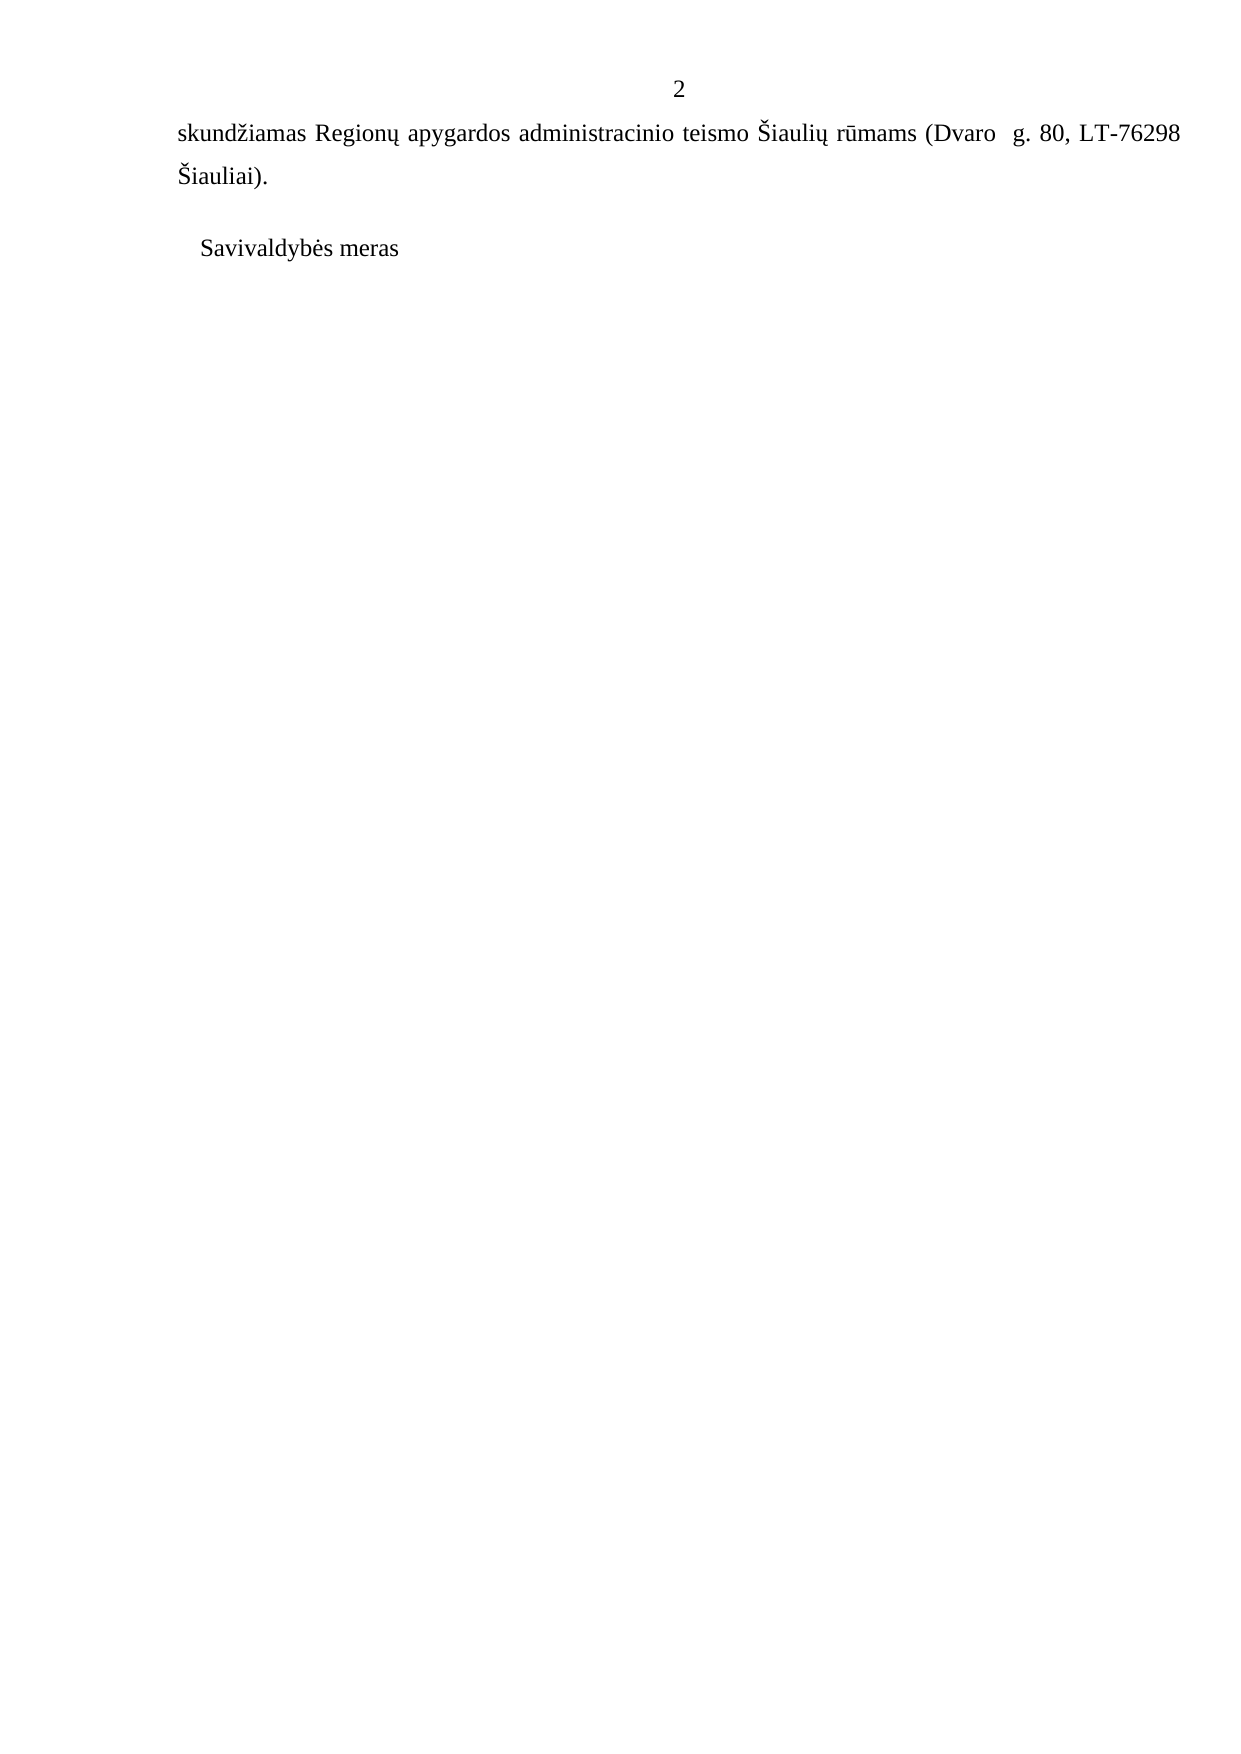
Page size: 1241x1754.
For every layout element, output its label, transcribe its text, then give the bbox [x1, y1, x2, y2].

text skundžiamas Regionų apygardos administracinio teismo Šiaulių rūmams (Dvaro g. 80, LT-76298 Šiauliai). [177, 118, 1181, 190]
table_header Savivaldybės meras [189, 233, 572, 268]
table_header [824, 233, 1192, 268]
table_header [573, 233, 823, 268]
